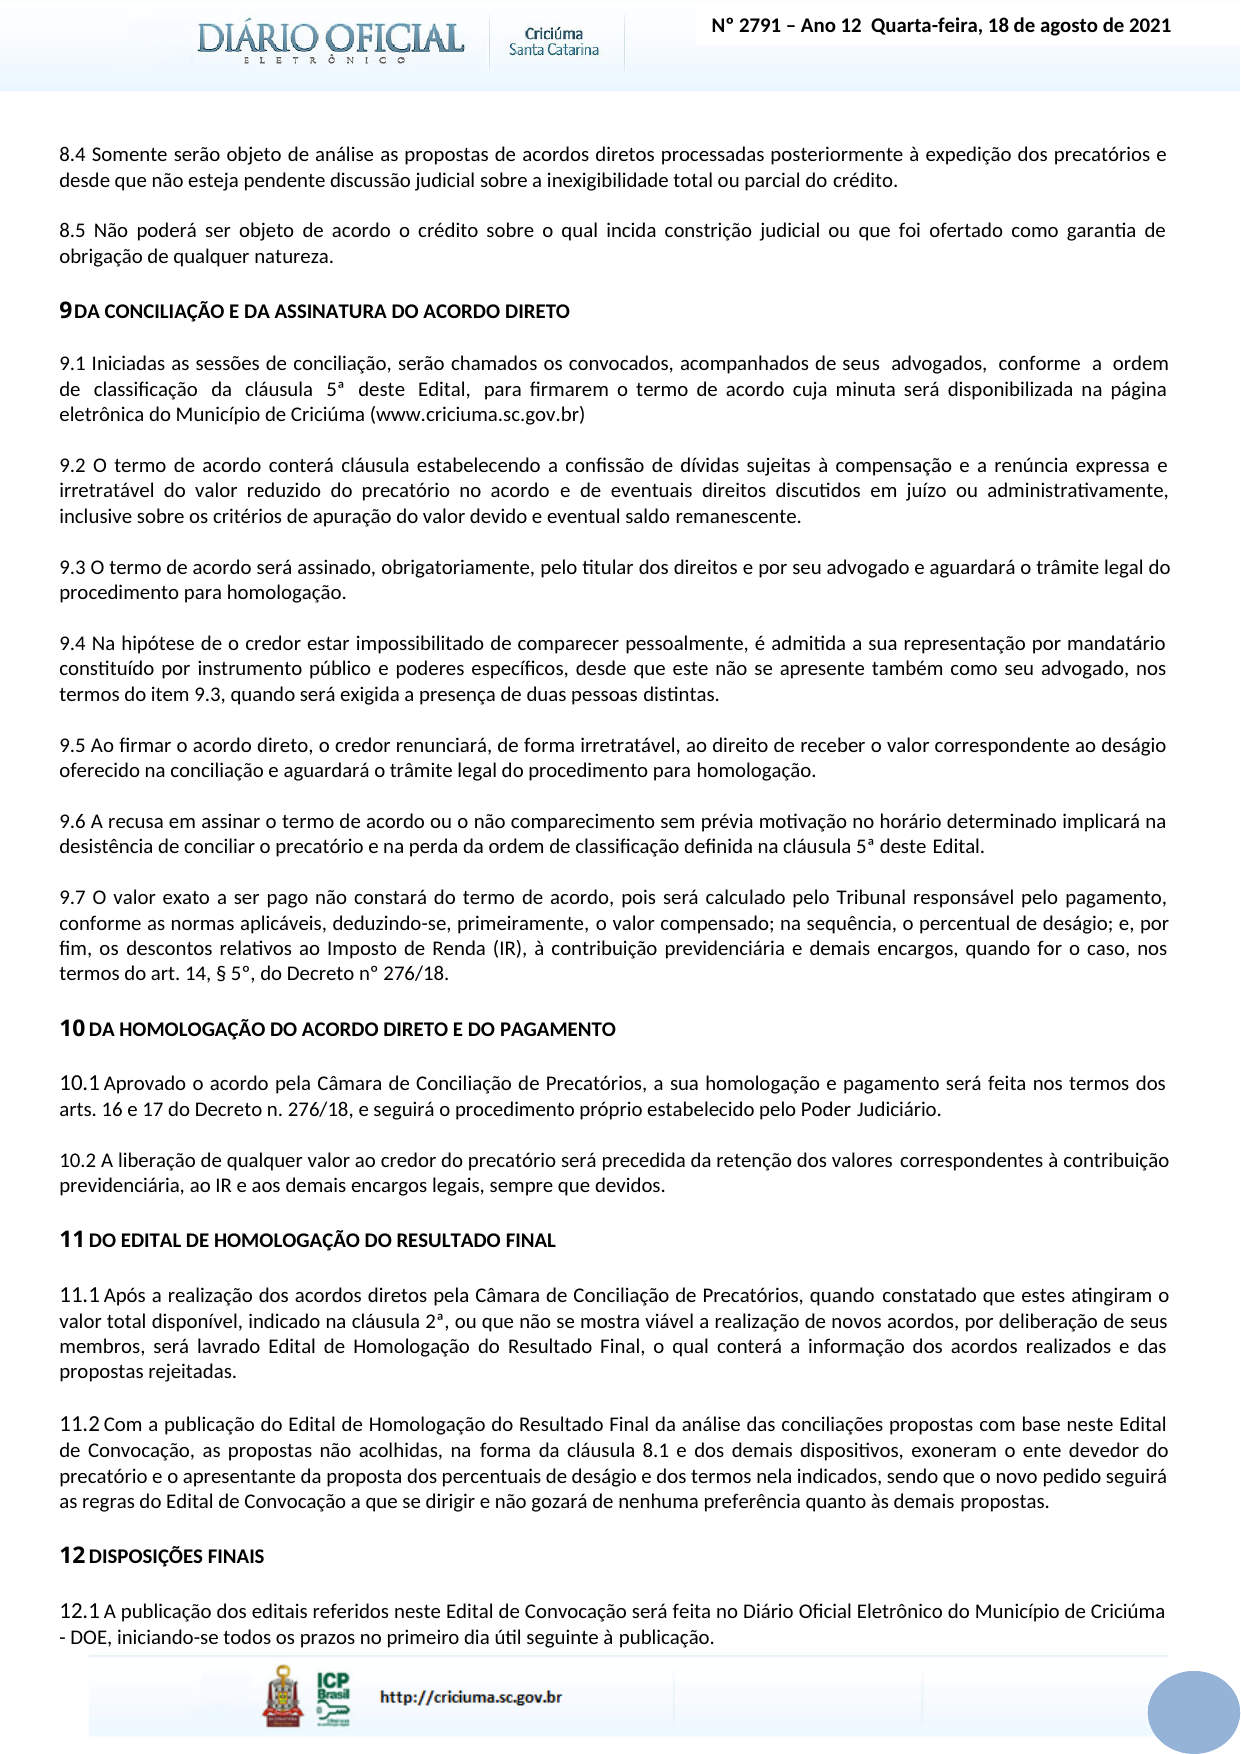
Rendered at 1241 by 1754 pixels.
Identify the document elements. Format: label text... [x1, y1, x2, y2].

list DISPOSIÇÕES FINAIS [59, 1539, 1181, 1571]
text 10.2 A liberação de qualquer valor ao credor do precatório será precedida da retenção dos valores correspondentes à contribuição previdenciária, ao IR e aos demais encargos legais, sempre que devidos. [59, 1147, 1169, 1198]
list Com a publicação do Edital de Homologação do Resultado Final da análise das conciliações propostas com base neste Edital de Convocação, as propostas não acolhidas, na forma da cláusula 8.1 e dos demais dispositivos, exoneram o ente devedor do precatório e o apresentante da proposta dos percentuais de deságio e dos termos nela indicados, sendo que o novo pedido seguirá as regras do Edital de Convocação a que se dirigir e não gozará de nenhuma preferência quanto às demais propostas. [59, 1409, 1170, 1514]
list Aprovado o acordo pela Câmara de Conciliação de Precatórios, a sua homologação e pagamento será feita nos termos dos arts. 16 e 17 do Decreto n. 276/18, e seguirá o procedimento próprio estabelecido pelo Poder Judiciário. [59, 1068, 1169, 1122]
text 9.6 A recusa em assinar o termo de acordo ou o não comparecimento sem prévia motivação no horário determinado implicará na desistência de conciliar o precatório e na perda da ordem de classificação definida na cláusula 5ª deste Edital. [59, 808, 1169, 859]
text 8.4 Somente serão objeto de análise as propostas de acordos diretos processadas posteriormente à expedição dos precatórios e desde que não esteja pendente discussão judicial sobre a inexigibilidade total ou parcial do crédito. [59, 141, 1169, 192]
text 9.7 O valor exato a ser pago não constará do termo de acordo, pois será calculado pelo Tribunal responsável pelo pagamento, conforme as normas aplicáveis, deduzindo-se, primeiramente, o valor compensado; na sequência, o percentual de deságio; e, por fim, os descontos relativos ao Imposto de Renda (IR), à contribuição previdenciária e demais encargos, quando for o caso, nos termos do art. 14, § 5º, do Decreto nº 276/18. [59, 884, 1169, 986]
list Após a realização dos acordos diretos pela Câmara de Conciliação de Precatórios, quando constatado que estes atingiram o valor total disponível, indicado na cláusula 2ª, ou que não se mostra viável a realização de novos acordos, por deliberação de seus membros, será lavrado Edital de Homologação do Resultado Final, o qual conterá a informação dos acordos realizados e das propostas rejeitadas. [59, 1280, 1169, 1384]
list DA CONCILIAÇÃO E DA ASSINATURA DO ACORDO DIRETO [59, 294, 1181, 325]
text 9.4 Na hipótese de o credor estar impossibilitado de comparecer pessoalmente, é admitida a sua representação por mandatário constituído por instrumento público e poderes específicos, desde que este não se apresente também como seu advogado, nos termos do item 9.3, quando será exigida a presença de duas pessoas distintas. [59, 630, 1169, 706]
list A publicação dos editais referidos neste Edital de Convocação será feita no Diário Oficial Eletrônico do Município de Criciúma - DOE, iniciando-se todos os prazos no primeiro dia útil seguinte à publicação. [59, 1596, 1169, 1649]
text 9.5 Ao firmar o acordo direto, o credor renunciará, de forma irretratável, ao direito de receber o valor correspondente ao deságio oferecido na conciliação e aguardará o trâmite legal do procedimento para homologação. [59, 732, 1169, 783]
list DO EDITAL DE HOMOLOGAÇÃO DO RESULTADO FINAL [59, 1223, 1181, 1254]
text 9.3 O termo de acordo será assinado, obrigatoriamente, pelo titular dos direitos e por seu advogado e aguardará o trâmite legal do procedimento para homologação. [59, 554, 1173, 605]
text 9.1 Iniciadas as sessões de conciliação, serão chamados os convocados, acompanhados de seus advogados, conforme a ordem de classificação da cláusula 5ª deste Edital, para firmarem o termo de acordo cuja minuta será disponibilizada na página eletrônica do Município de Criciúma (www.criciuma.sc.gov.br) [59, 351, 1169, 427]
list DA HOMOLOGAÇÃO DO ACORDO DIRETO E DO PAGAMENTO [59, 1011, 1181, 1043]
text 8.5 Não poderá ser objeto de acordo o crédito sobre o qual incida constrição judicial ou que foi ofertado como garantia de obrigação de qualquer natureza. [59, 218, 1169, 268]
text 9.2 O termo de acordo conterá cláusula estabelecendo a confissão de dívidas sujeitas à compensação e a renúncia expressa e irretratável do valor reduzido do precatório no acordo e de eventuais direitos discutidos em juízo ou administrativamente, inclusive sobre os critérios de apuração do valor devido e eventual saldo remanescente. [59, 452, 1170, 528]
